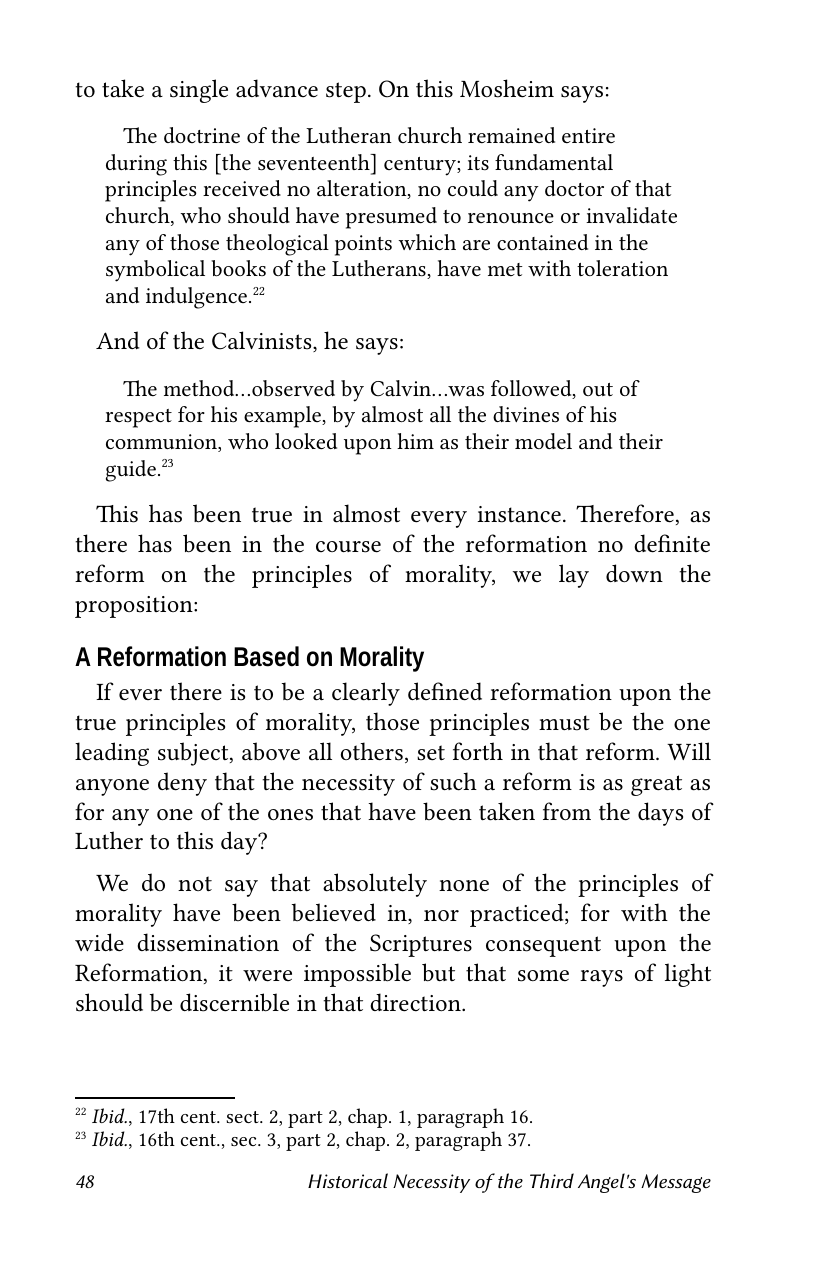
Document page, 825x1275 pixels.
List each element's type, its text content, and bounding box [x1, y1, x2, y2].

text to take a single advance step. On this Mosheim says: [75, 75, 712, 103]
text The method...observed by Calvin...was followed, out of respect for his example, by almost all the divines of his communion, who looked upon him as their model and their guide. [105, 376, 682, 482]
text This has been true in almost every instance. Therefore, as there has been in the course of the reformation no definite reform on the principles of morality, we lay down the proposition: [75, 500, 712, 618]
text We do not say that absolutely none of the principles of morality have been believed in, nor practiced; for with the wide dissemination of the Scriptures consequent upon the Reformation, it were impossible but that some rays of light should be discernible in that direction. [75, 869, 712, 1017]
text Ibid., 16th cent., sec. 3, part 2, chap. 2, paragraph 37. [75, 1128, 712, 1152]
text If ever there is to be a clearly defined reformation upon the true principles of morality, those principles must be the one leading subject, above all others, set forth in that reform. Will anyone deny that the necessity of such a reform is as great as for any one of the ones that have been taken from the days of Luther to this day? [75, 678, 712, 856]
subtitle A Reformation Based on Morality [75, 641, 712, 672]
text And of the Calvinists, he says: [75, 328, 712, 356]
text Ibid., 17th cent. sect. 2, part 2, chap. 1, paragraph 16. [75, 1104, 712, 1128]
text The doctrine of the Lutheran church remained entire during this [the seventeenth] century; its fundamental principles received no alteration, no could any doctor of that church, who should have presumed to renounce or invalidate any of those theological points which are contained in the symbolical books of the Lutherans, have met with toleration and indulgence. [105, 123, 682, 309]
